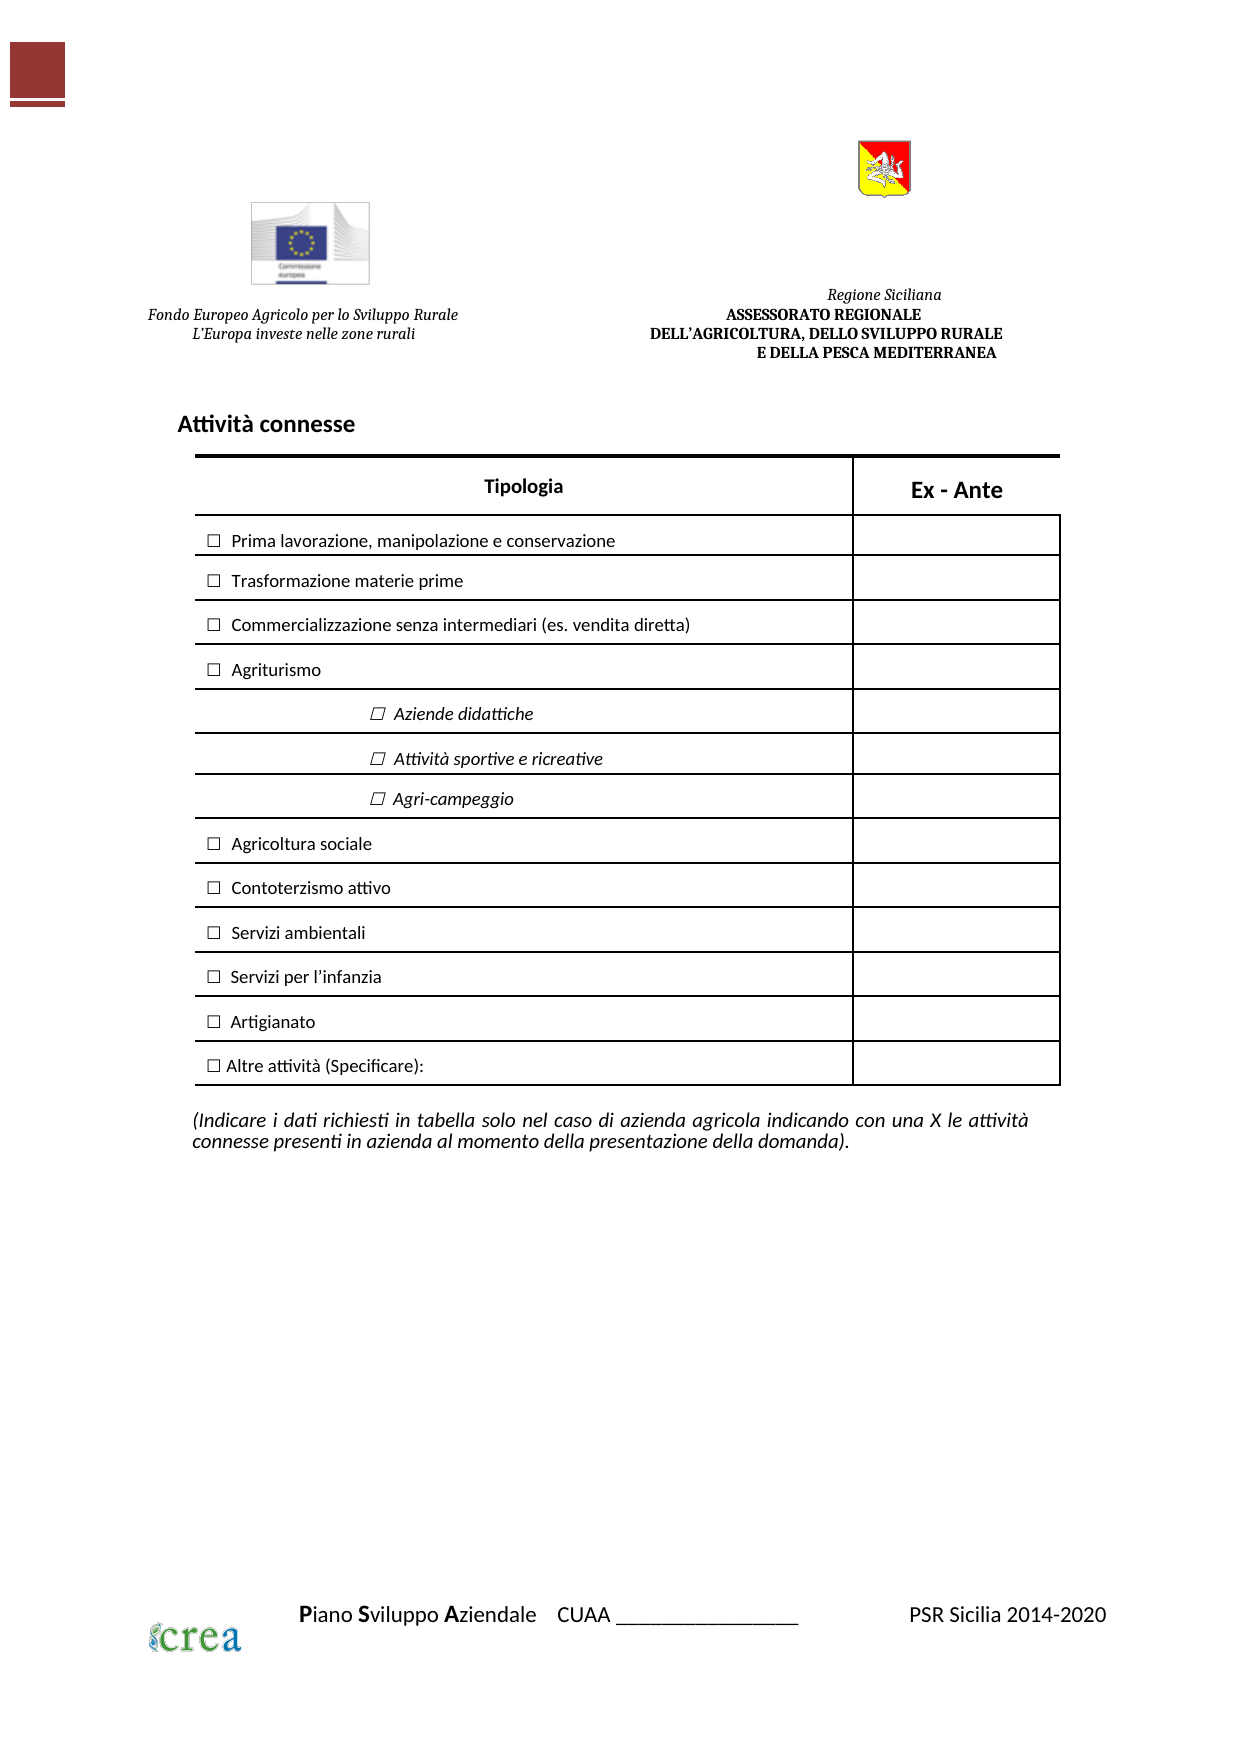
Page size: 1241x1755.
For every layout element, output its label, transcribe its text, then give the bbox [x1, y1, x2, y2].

table_cell ☐ Servizi per l’infanzia [195, 953, 852, 995]
table_cell [854, 864, 1059, 906]
text (Indicare i dati richiesti in tabella solo nel caso di azienda agricola indicando con una X le attività connesse presenti in azienda al momento della presentazione della domanda). [192, 1111, 1034, 1153]
text Attività connesse [177, 408, 1196, 439]
table_cell [854, 556, 1059, 599]
table_cell ☐ Agricoltura sociale [195, 819, 852, 862]
table_cell [854, 775, 1059, 817]
table_cell ☐ Prima lavorazione, manipolazione e conservazione [195, 516, 852, 554]
table_cell [854, 819, 1059, 862]
table_header Tipologia [195, 458, 852, 514]
table_cell [854, 516, 1059, 554]
table_cell ☐ Aziende didattiche [195, 690, 852, 732]
table_cell [854, 690, 1059, 732]
table_cell [854, 734, 1059, 773]
table_cell [854, 908, 1059, 951]
table_cell ☐ Agriturismo [195, 645, 852, 688]
table_cell ☐ Trasformazione materie prime [195, 556, 852, 599]
table_cell ☐ Commercializzazione senza intermediari (es. vendita diretta) [195, 601, 852, 643]
table_cell [854, 997, 1059, 1039]
table_header Ex - Ante [854, 458, 1060, 514]
table_cell [854, 953, 1059, 995]
table_cell ☐ Contoterzismo attivo [195, 864, 852, 906]
table_cell [854, 645, 1059, 688]
table_cell ☐ Attività sportive e ricreative [195, 734, 852, 773]
table_cell ☐ Altre attività (Specificare): [195, 1042, 852, 1084]
table_cell ☐ Agri-campeggio [195, 775, 852, 817]
table_cell [854, 601, 1059, 643]
table_cell [854, 1042, 1059, 1084]
table_cell ☐ Servizi ambientali [195, 908, 852, 951]
table_cell ☐ Artigianato [195, 997, 852, 1039]
